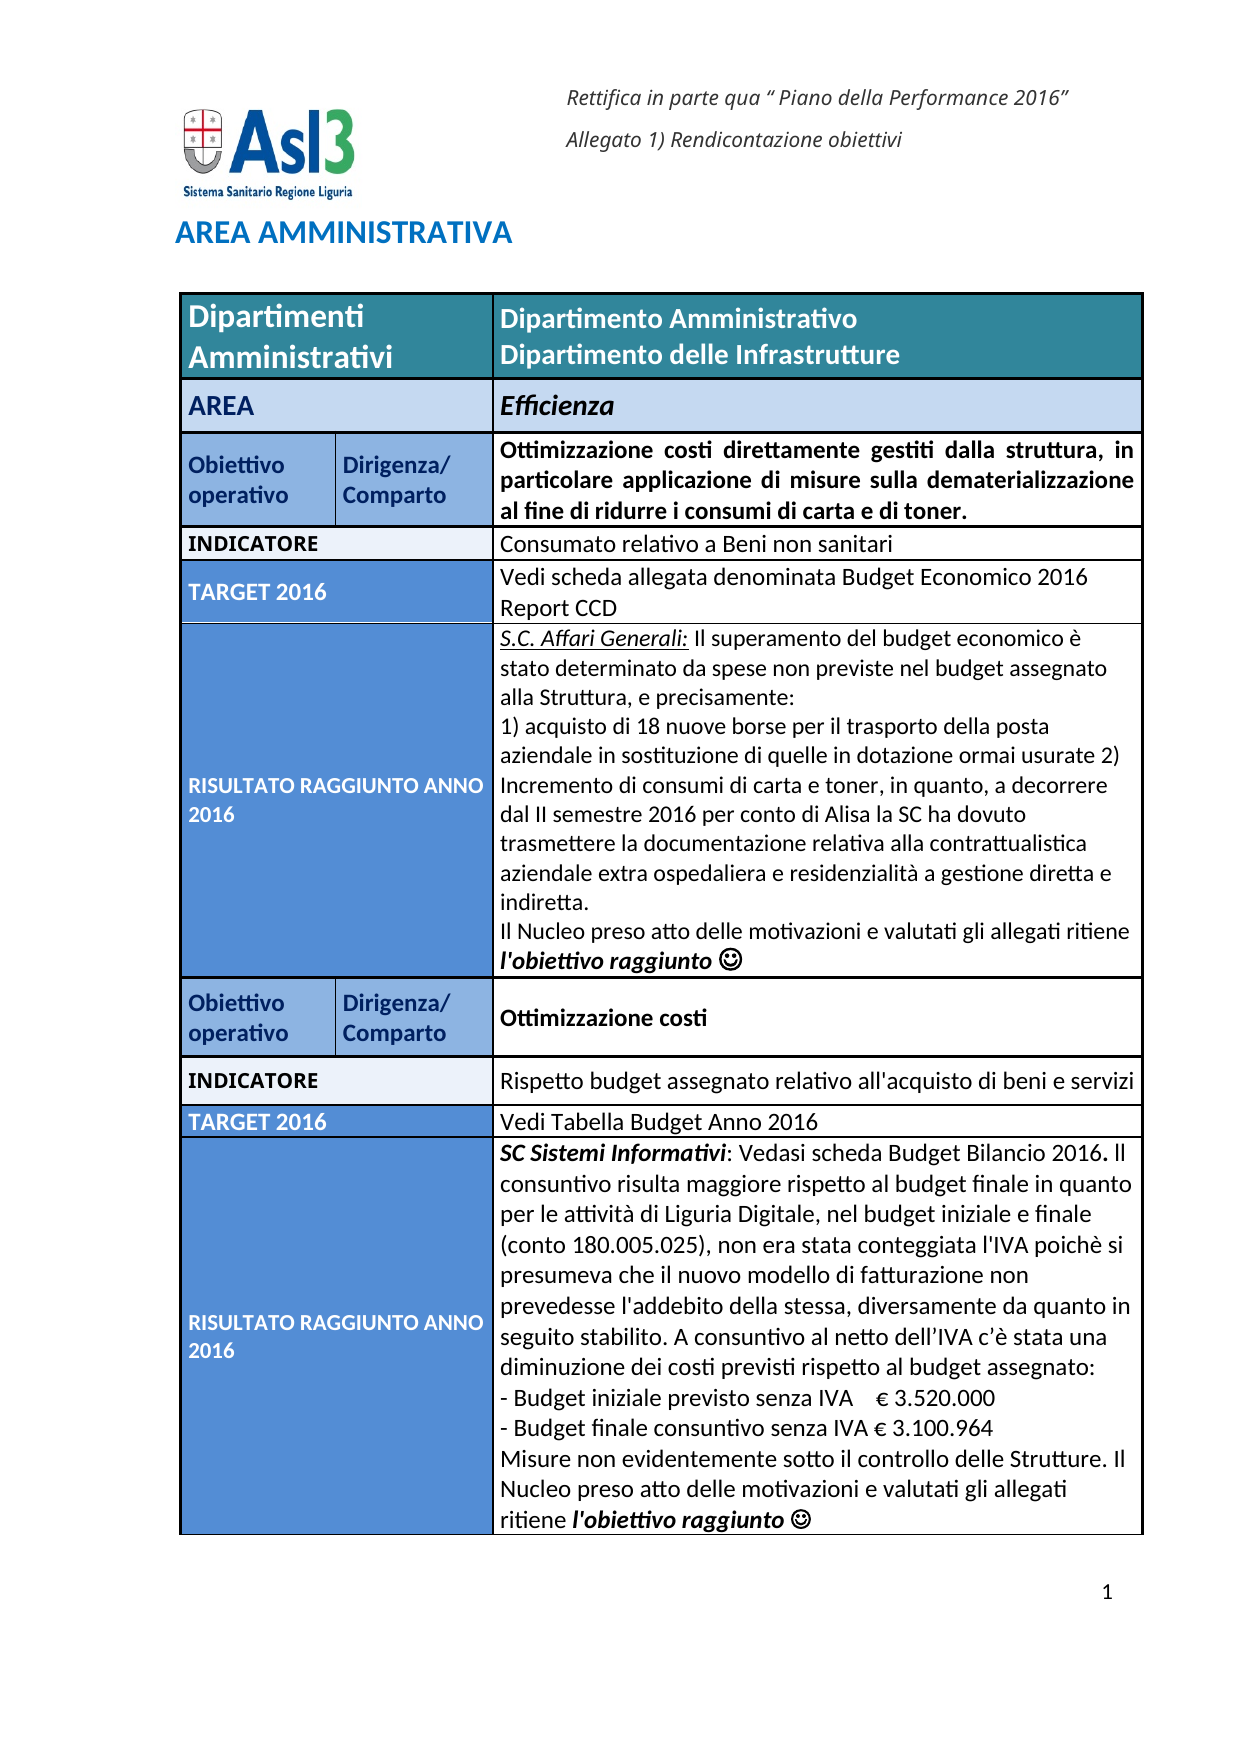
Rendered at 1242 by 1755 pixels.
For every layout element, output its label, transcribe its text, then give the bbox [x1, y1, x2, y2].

table_cell [335, 561, 492, 622]
table_cell Obiettivo operativo [182, 434, 335, 525]
table_header Dipartimento Amministrativo Dipartimento delle Infrastrutture [494, 295, 1141, 377]
table_cell AREA [182, 380, 492, 431]
table_cell Rispetto budget assegnato relativo all'acquisto di beni e servizi [494, 1058, 1141, 1104]
table_cell INDICATORE [182, 1058, 492, 1104]
table_cell Vedi Tabella Budget Anno 2016 [494, 1106, 1141, 1136]
table_cell TARGET 2016 [182, 561, 335, 622]
table_cell Ottimizzazione costi [494, 979, 1141, 1055]
table_cell Obiettivo operativo [182, 979, 335, 1055]
table_cell INDICATORE [182, 528, 492, 559]
text AREA AMMINISTRATIVA [175, 211, 1112, 252]
table_cell Dirigenza/ Comparto [336, 434, 492, 525]
table_cell Dirigenza/ Comparto [336, 979, 492, 1055]
table_cell RISULTATO RAGGIUNTO ANNO 2016 [182, 624, 492, 976]
table_cell RISULTATO RAGGIUNTO ANNO 2016 [182, 1138, 492, 1534]
table_cell Consumato relativo a Beni non sanitari [494, 528, 1141, 559]
table_cell Vedi scheda allegata denominata Budget Economico 2016 Report CCD [494, 561, 1141, 622]
table_header Dipartimenti Amministrativi [182, 295, 492, 377]
table_cell TARGET 2016 [182, 1106, 335, 1136]
table_cell S.C. Affari Generali: Il superamento del budget economico è stato determinato da spese non previste nel budget assegnato alla Struttura, e precisamente: 1) acquisto di 18 nuove borse per il trasporto della posta aziendale in sostituzione di quelle in dotazione ormai usurate 2) Incremento di consumi di carta e toner, in quanto, a decorrere dal II semestre 2016 per conto di Alisa la SC ha dovuto trasmettere la documentazione relativa alla contrattualistica aziendale extra ospedaliera e residenzialità a gestione diretta e indiretta. Il Nucleo preso atto delle motivazioni e valutati gli allegati ritiene l'obiettivo raggiunto  [494, 624, 1141, 976]
table_cell Efficienza [494, 380, 1141, 431]
table_cell Ottimizzazione costi direttamente gestiti dalla struttura, in particolare applicazione di misure sulla dematerializzazione al fine di ridurre i consumi di carta e di toner. [494, 434, 1141, 525]
table_cell [335, 1106, 492, 1136]
table_cell SC Sistemi Informativi: Vedasi scheda Budget Bilancio 2016. ll consuntivo risulta maggiore rispetto al budget finale in quanto per le attività di Liguria Digitale, nel budget iniziale e finale (conto 180.005.025), non era stata conteggiata l'IVA poichè si presumeva che il nuovo modello di fatturazione non prevedesse l'addebito della stessa, diversamente da quanto in seguito stabilito. A consuntivo al netto dell’IVA c’è stata una diminuzione dei costi previsti rispetto al budget assegnato: - Budget iniziale previsto senza IVA € 3.520.000 - Budget finale consuntivo senza IVA € 3.100.964 Misure non evidentemente sotto il controllo delle Strutture. Il Nucleo preso atto delle motivazioni e valutati gli allegati ritiene l'obiettivo raggiunto  [494, 1138, 1141, 1534]
